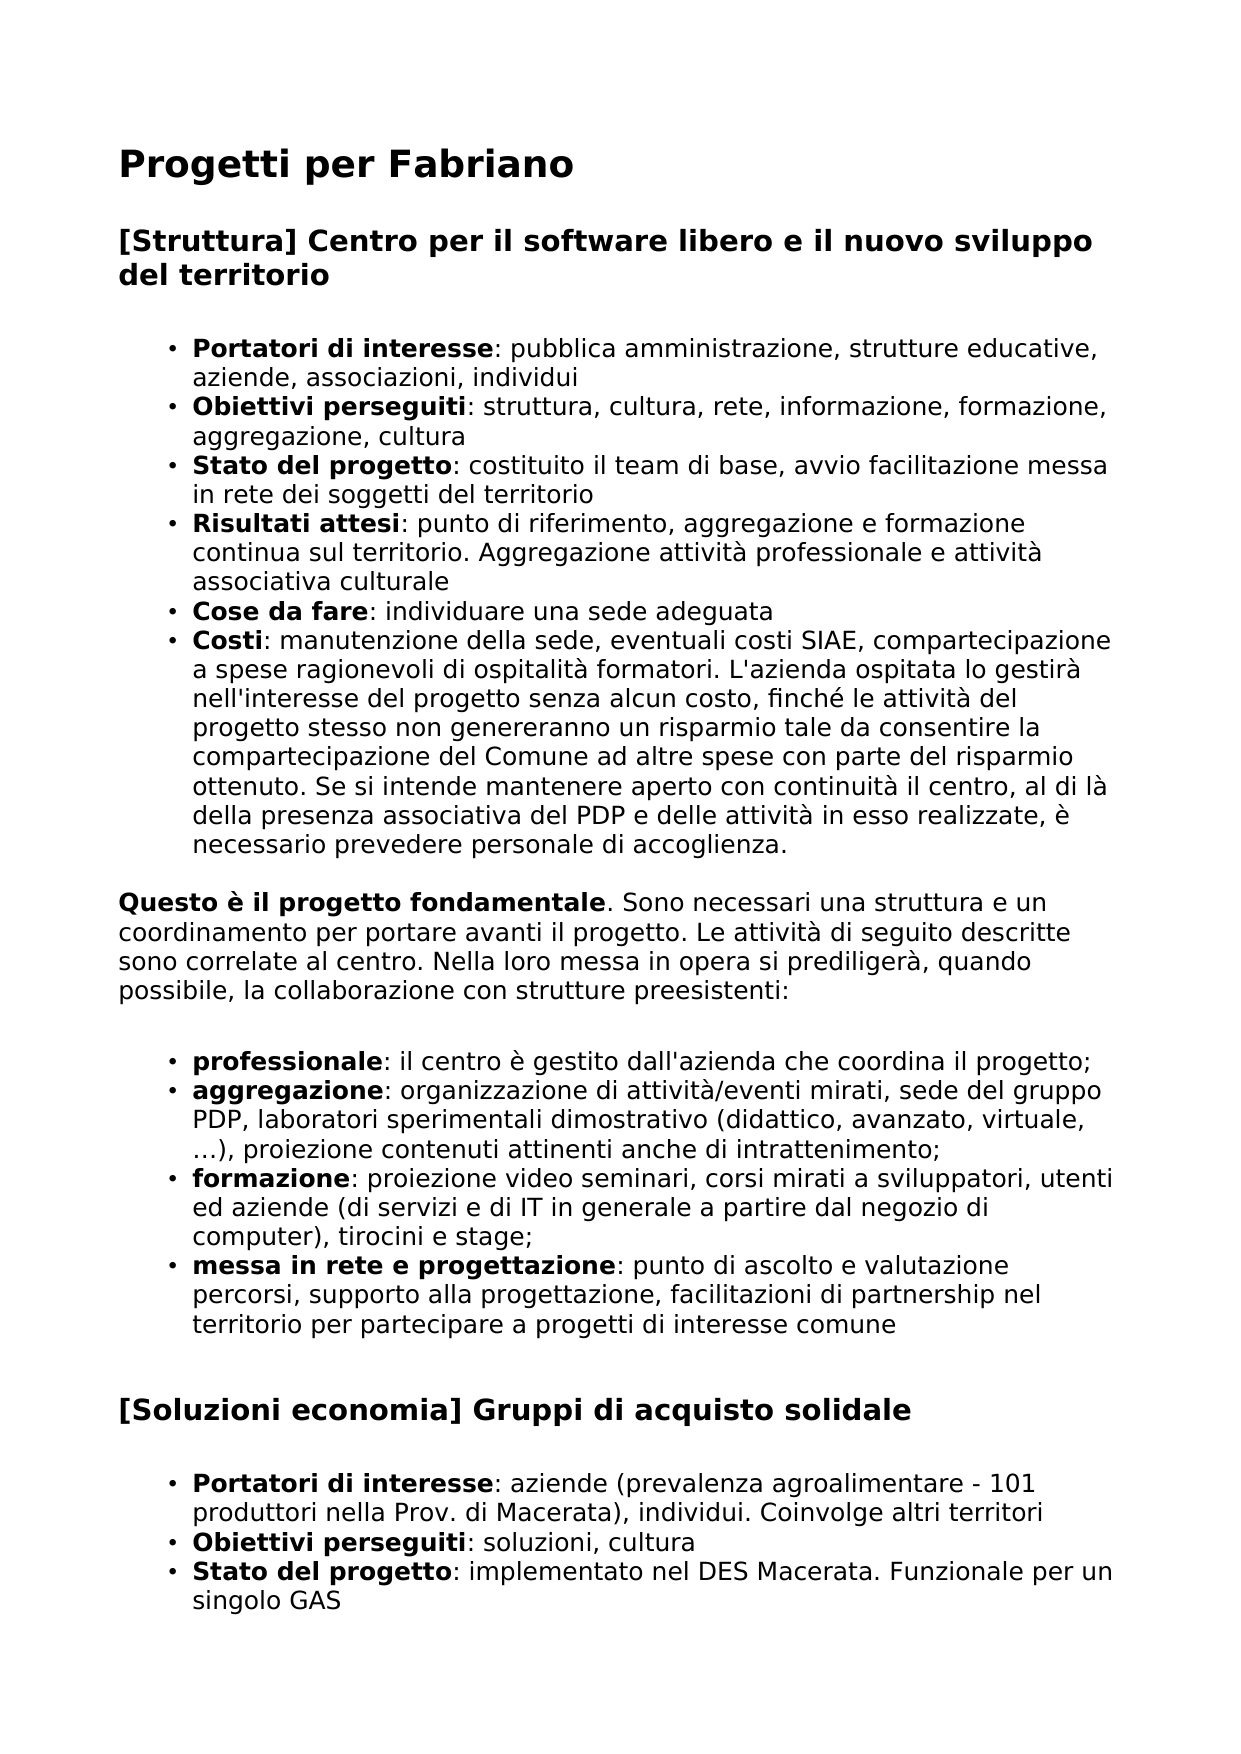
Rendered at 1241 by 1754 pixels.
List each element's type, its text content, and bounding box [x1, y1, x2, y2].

list Stato del progetto: costituito il team di base, avvio facilitazione messa in rete dei soggetti del territorio [177, 451, 1122, 509]
list messa in rete e progettazione: punto di ascolto e valutazione percorsi, supporto alla progettazione, facilitazioni di partnership nel territorio per partecipare a progetti di interesse comune [177, 1251, 1122, 1339]
list formazione: proiezione video seminari, corsi mirati a sviluppatori, utenti ed aziende (di servizi e di IT in generale a partire dal negozio di computer), tirocini e stage; [177, 1164, 1122, 1251]
subtitle Progetti per Fabriano [118, 143, 1122, 187]
list professionale: il centro è gestito dall'azienda che coordina il progetto; [177, 1047, 1122, 1076]
list Obiettivi perseguiti: soluzioni, cultura [177, 1528, 1122, 1557]
list Cose da fare: individuare una sede adeguata [177, 597, 1122, 626]
list Portatori di interesse: pubblica amministrazione, strutture educative, aziende, associazioni, individui [177, 334, 1122, 392]
list Costi: manutenzione della sede, eventuali costi SIAE, compartecipazione a spese ragionevoli di ospitalità formatori. L'azienda ospitata lo gestirà nell'interesse del progetto senza alcun costo, finché le attività del progetto stesso non genereranno un risparmio tale da consentire la compartecipazione del Comune ad altre spese con parte del risparmio ottenuto. Se si intende mantenere aperto con continuità il centro, al di là della presenza associativa del PDP e delle attività in esso realizzate, è necessario prevedere personale di accoglienza. [177, 626, 1122, 859]
subtitle [Struttura] Centro per il software libero e il nuovo sviluppo del territorio [118, 224, 1122, 292]
text Questo è il progetto fondamentale. Sono necessari una struttura e un coordinamento per portare avanti il progetto. Le attività di seguito descritte sono correlate al centro. Nella loro messa in opera si prediligerà, quando possibile, la collaborazione con strutture preesistenti: [118, 889, 1122, 1005]
list Risultati attesi: punto di riferimento, aggregazione e formazione continua sul territorio. Aggregazione attività professionale e attività associativa culturale [177, 509, 1122, 597]
list aggregazione: organizzazione di attività/eventi mirati, sede del gruppo PDP, laboratori sperimentali dimostrativo (didattico, avanzato, virtuale,…), proiezione contenuti attinenti anche di intrattenimento; [177, 1076, 1122, 1164]
list Portatori di interesse: aziende (prevalenza agroalimentare - 101 produttori nella Prov. di Macerata), individui. Coinvolge altri territori [177, 1469, 1122, 1528]
list Obiettivi perseguiti: struttura, cultura, rete, informazione, formazione, aggregazione, cultura [177, 392, 1122, 451]
list Stato del progetto: implementato nel DES Macerata. Funzionale per un singolo GAS [177, 1557, 1122, 1615]
subtitle [Soluzioni economia] Gruppi di acquisto solidale [118, 1393, 1122, 1427]
